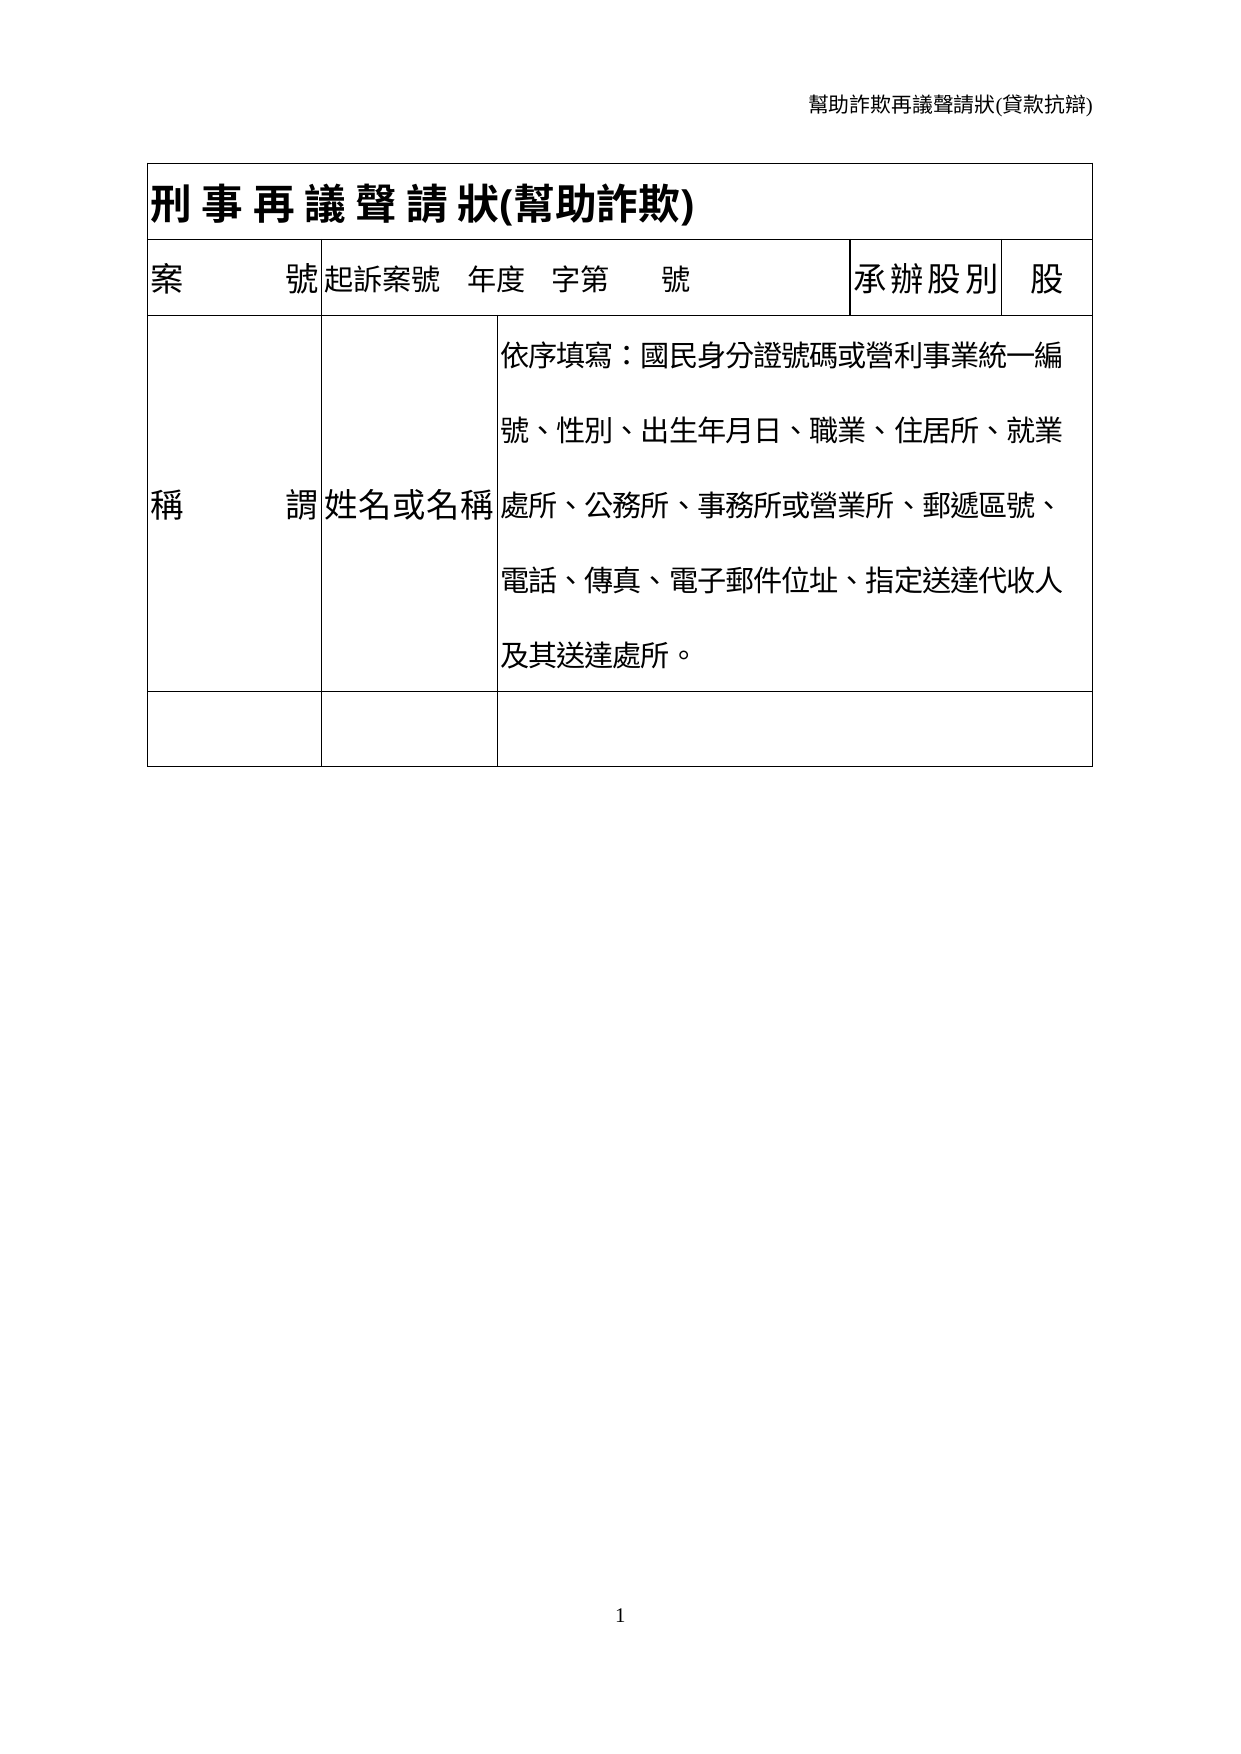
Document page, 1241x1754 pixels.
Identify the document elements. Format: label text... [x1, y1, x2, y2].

table_cell 案號 [148, 240, 321, 315]
table_cell 承辦股別 [851, 240, 1001, 315]
table_cell 依序填寫：國民身分證號碼或營利事業統一編號、性別、出生年月日、職業、住居所、就業處所、公務所、事務所或營業所、郵遞區號、電話、傳真、電子郵件位址、指定送達代收人及其送達處所。 [498, 316, 1092, 691]
table_cell 稱謂 [148, 316, 321, 691]
table_cell [498, 692, 1092, 766]
table_cell [148, 692, 321, 766]
table_cell [322, 692, 497, 766]
table_cell 起訴案號 年度 字第 號 [322, 240, 849, 315]
table_header 刑 事 再 議 聲 請 狀(幫助詐欺) [148, 164, 1092, 239]
table_cell 股 [1002, 240, 1092, 315]
table_cell 姓名或名稱 [322, 316, 497, 691]
